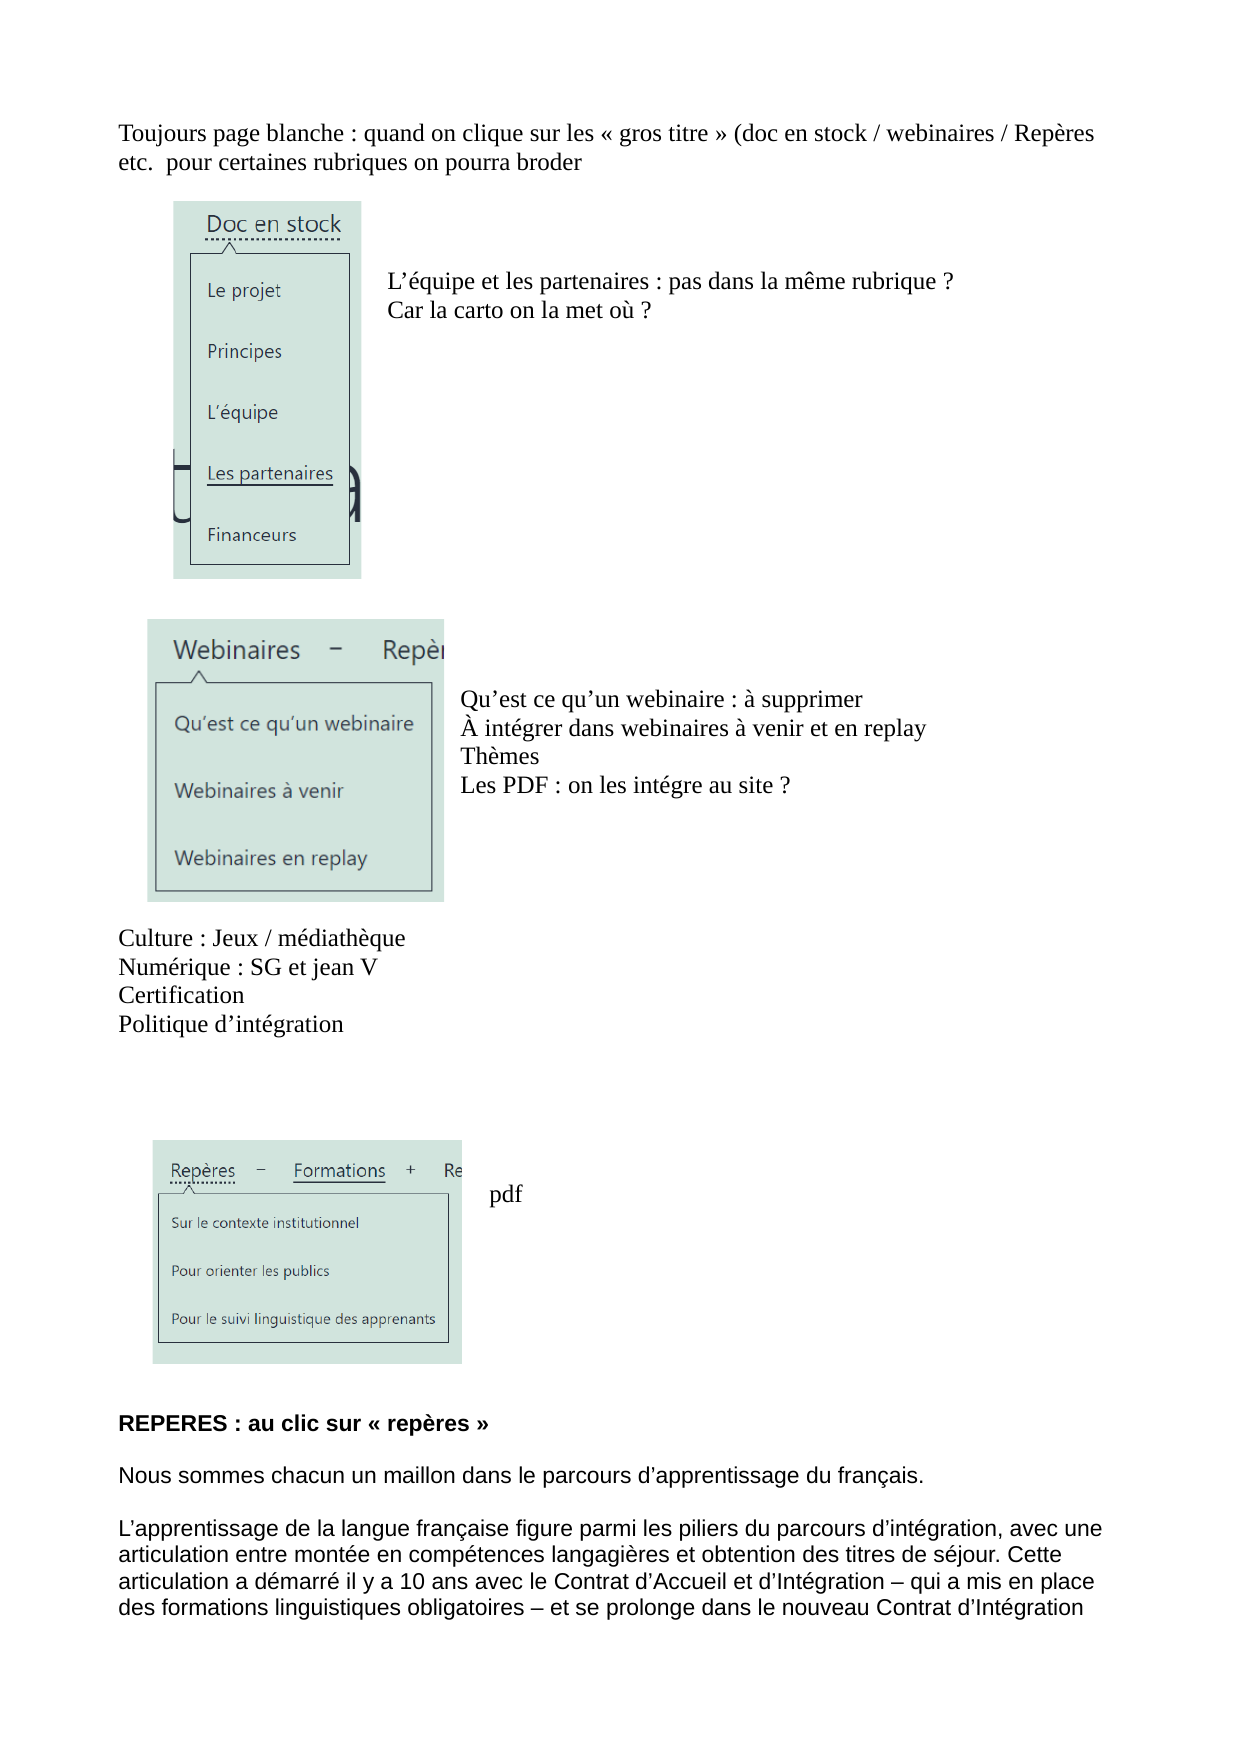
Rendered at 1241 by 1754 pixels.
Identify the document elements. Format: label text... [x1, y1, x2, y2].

text L’apprentissage de la langue française figure parmi les piliers du parcours d’intégration, avec une articulation entre montée en compétences langagières et obtention des titres de séjour. Cette articulation a démarré il y a 10 ans avec le Contrat d’Accueil et d’Intégration – qui a mis en place des formations linguistiques obligatoires – et se prolonge dans le nouveau Contrat d’Intégration [118, 1515, 1122, 1620]
picture [173, 201, 362, 579]
picture [147, 619, 445, 902]
text Culture : Jeux / médiathèque [118, 923, 1122, 952]
text Toujours page blanche : quand on clique sur les « gros titre » (doc en stock / webinaires / Repères etc. pour certaines rubriques on pourra broder [118, 118, 1122, 176]
text Nous sommes chacun un maillon dans le parcours d’apprentissage du français. [118, 1462, 1122, 1488]
text Numérique : SG et jean V Certification [118, 952, 1122, 1009]
subtitle REPERES : au clic sur « repères » [118, 1409, 1122, 1436]
text Politique d’intégration [118, 1009, 1122, 1038]
picture [152, 1140, 462, 1364]
